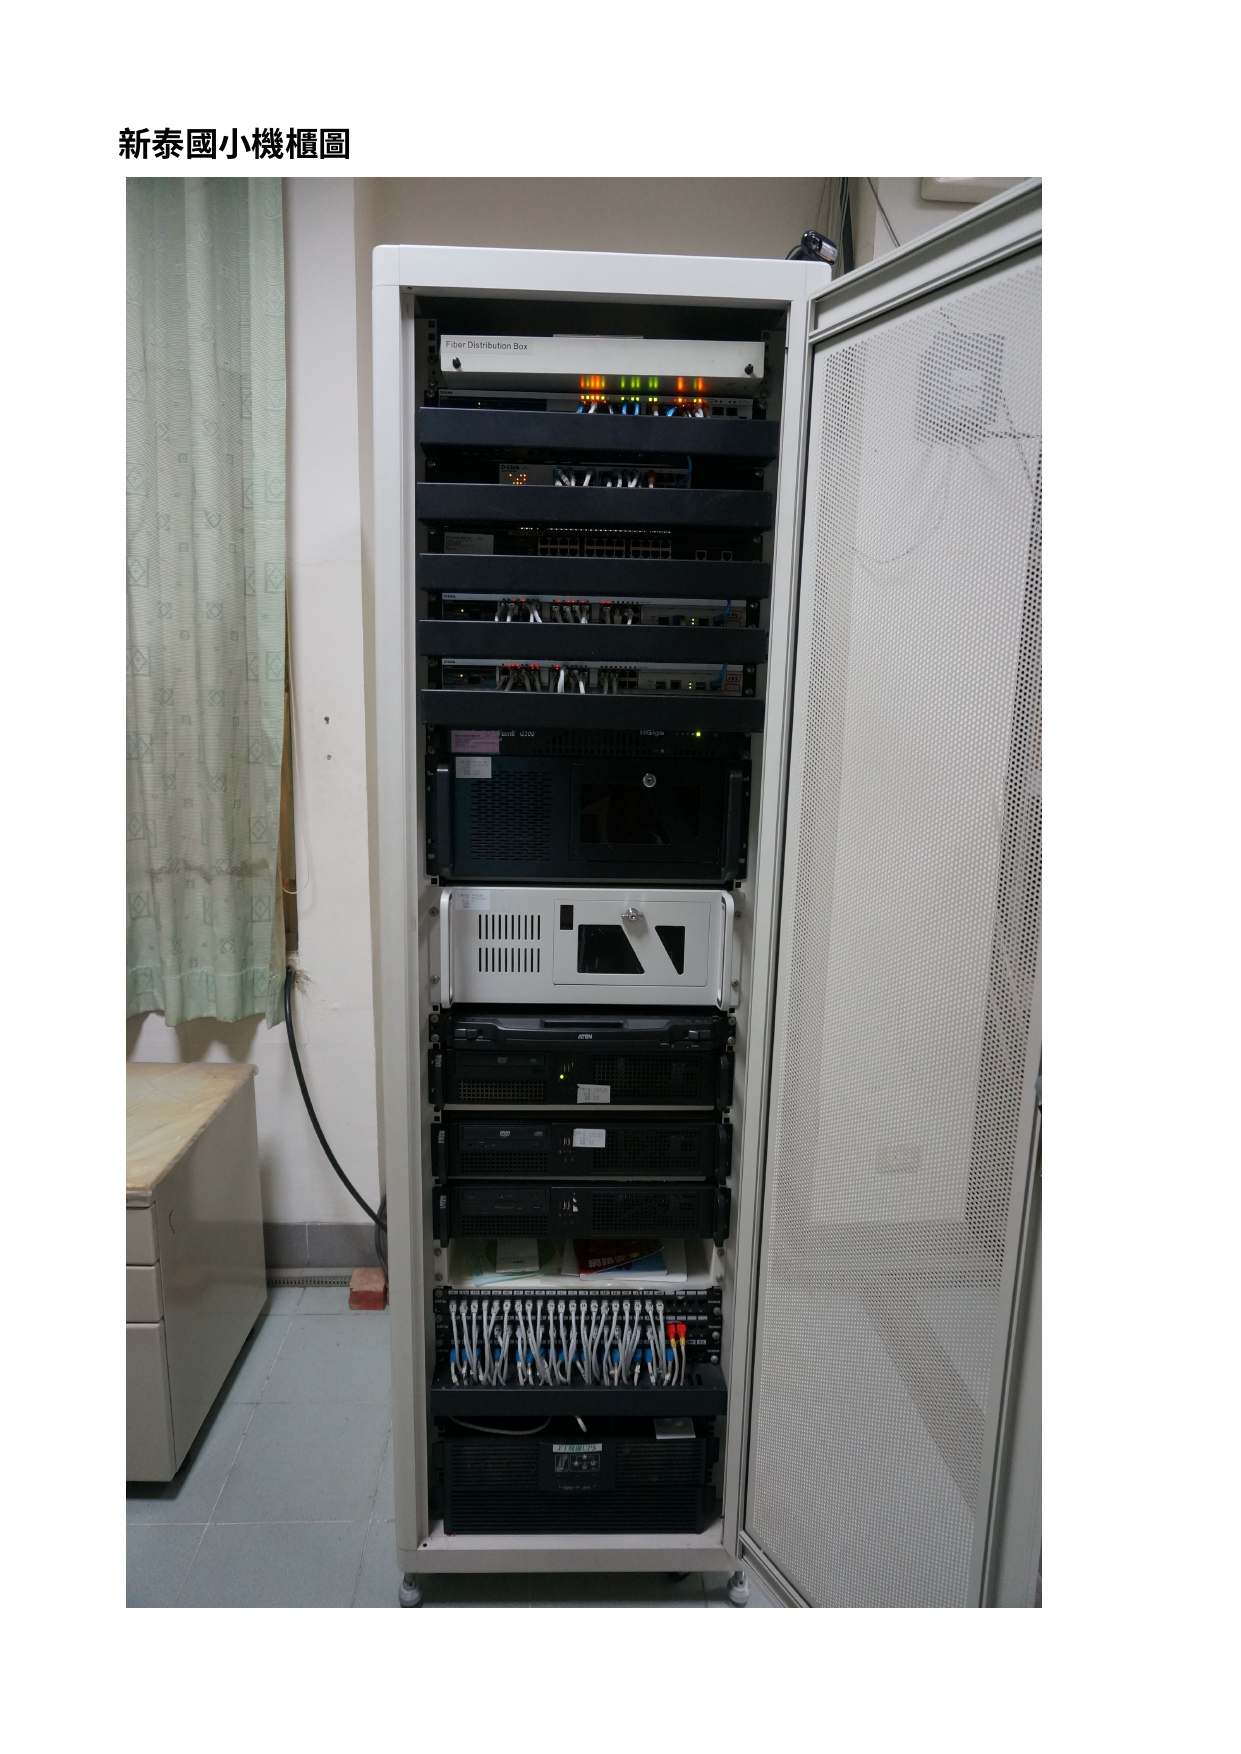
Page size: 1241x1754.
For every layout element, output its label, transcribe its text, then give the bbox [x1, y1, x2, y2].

picture [126, 177, 1042, 1608]
text 新泰國小機櫃圖 [118, 118, 1122, 166]
